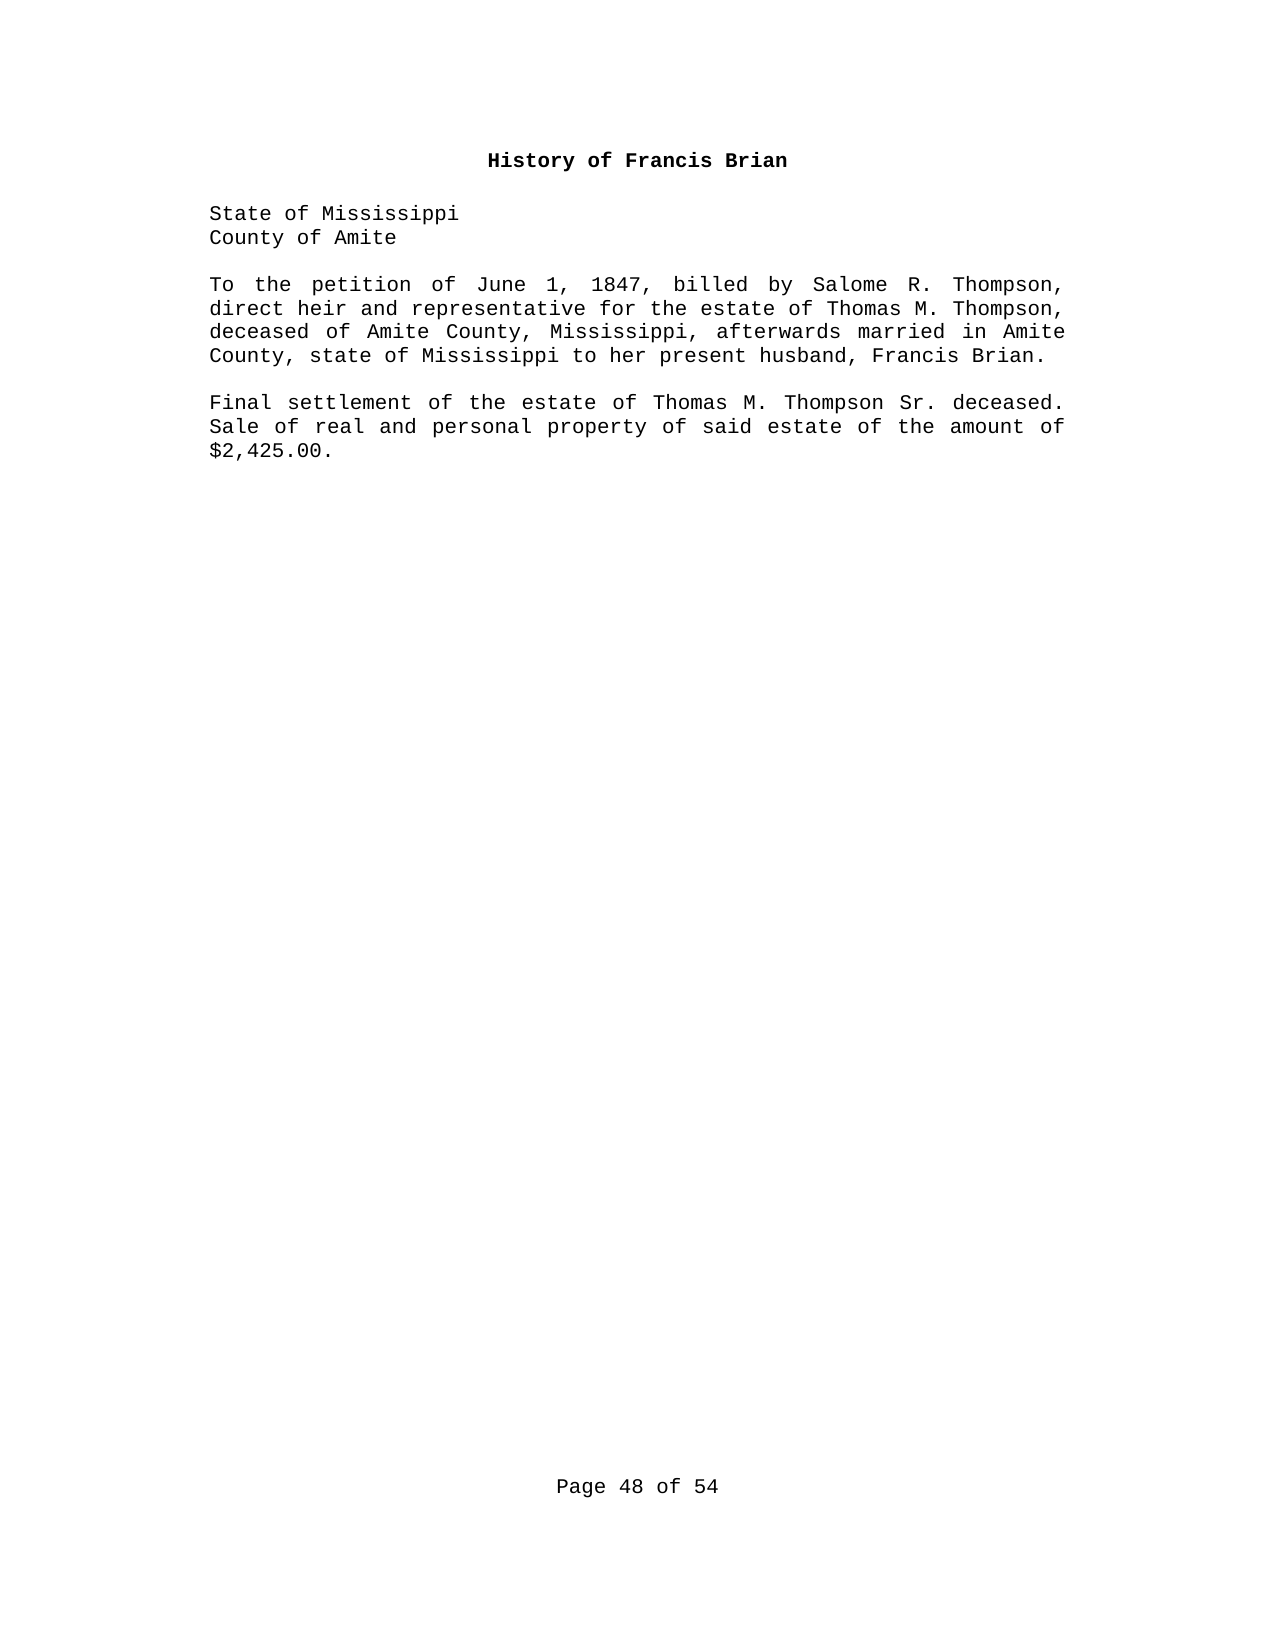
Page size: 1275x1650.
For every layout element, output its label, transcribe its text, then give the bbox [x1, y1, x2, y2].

text Final settlement of the estate of Thomas M. Thompson Sr. deceased. Sale of real and personal property of said estate of the amount of $2,425.00. [209, 392, 1066, 463]
text County of Amite [209, 227, 1066, 250]
text State of Mississippi [209, 203, 1066, 227]
text To the petition of June 1, 1847, billed by Salome R. Thompson, direct heir and representative for the estate of Thomas M. Thompson, deceased of Amite County, Mississippi, afterwards married in Amite County, state of Mississippi to her present husband, Francis Brian. [209, 274, 1066, 369]
